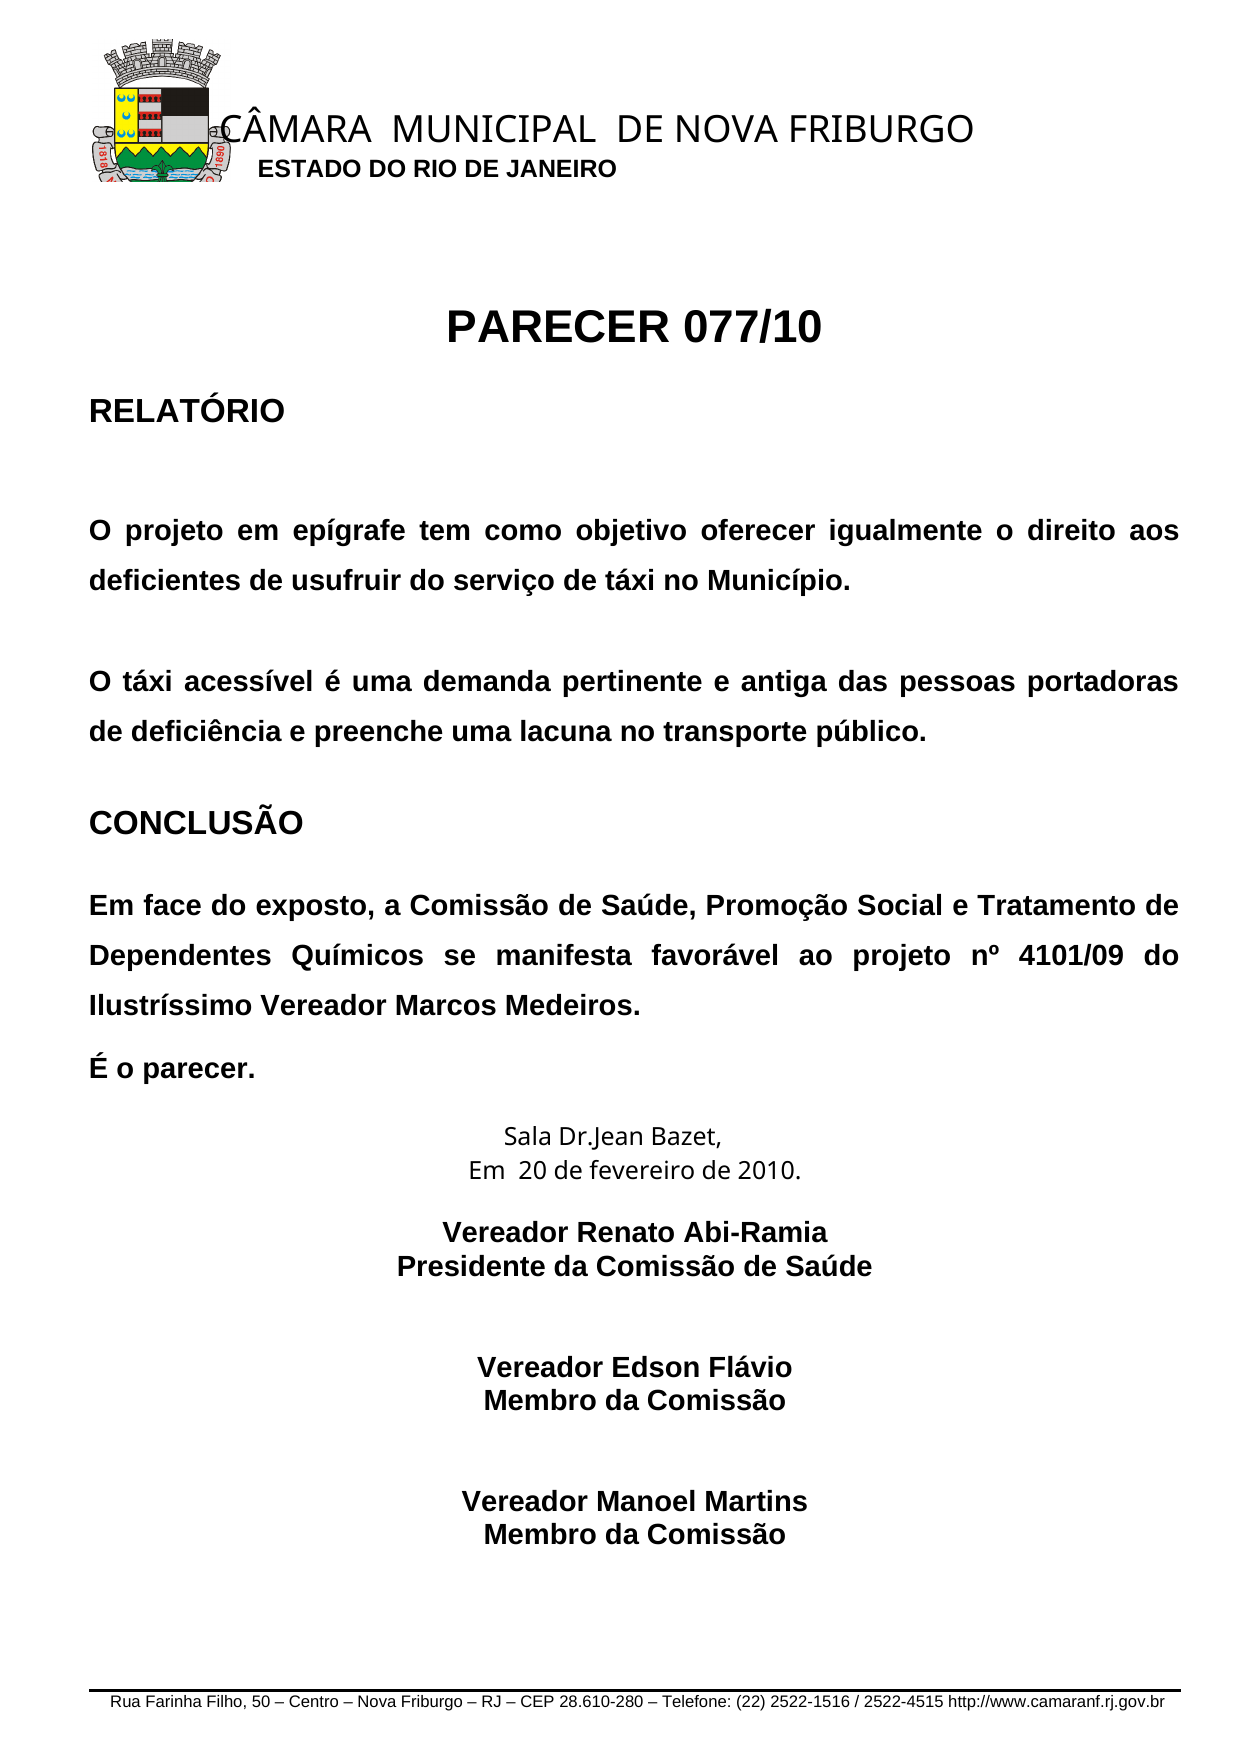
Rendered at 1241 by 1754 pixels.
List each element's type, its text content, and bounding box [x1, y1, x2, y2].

text O táxi acessível é uma demanda pertinente e antiga das pessoas portadoras de deficiência e preenche uma lacuna no transporte público. [89, 664, 1181, 748]
text Presidente da Comissão de Saúde [89, 1249, 1181, 1282]
text O projeto em epígrafe tem como objetivo oferecer igualmente o direito aos deficientes de usufruir do serviço de táxi no Município. [89, 513, 1181, 597]
text CONCLUSÃO [89, 803, 1181, 841]
table_header [89, 183, 1181, 247]
text PARECER 077/10 [89, 299, 1181, 352]
text Vereador Edson Flávio [89, 1349, 1181, 1383]
text Vereador Manoel Martins [89, 1484, 1181, 1517]
text Em face do exposto, a Comissão de Saúde, Promoção Social e Tratamento de Dependentes Químicos se manifesta favorável ao projeto nº 4101/09 do Ilustríssimo Vereador Marcos Medeiros. [89, 887, 1181, 1022]
text Membro da Comissão [89, 1383, 1181, 1417]
text RELATÓRIO [89, 391, 1181, 429]
text É o parecer. [89, 1051, 1181, 1084]
text Sala Dr.Jean Bazet, [89, 1118, 1181, 1153]
text Em 20 de fevereiro de 2010. [89, 1153, 1181, 1187]
text Membro da Comissão [89, 1517, 1181, 1551]
text Vereador Renato Abi-Ramia [89, 1215, 1181, 1249]
